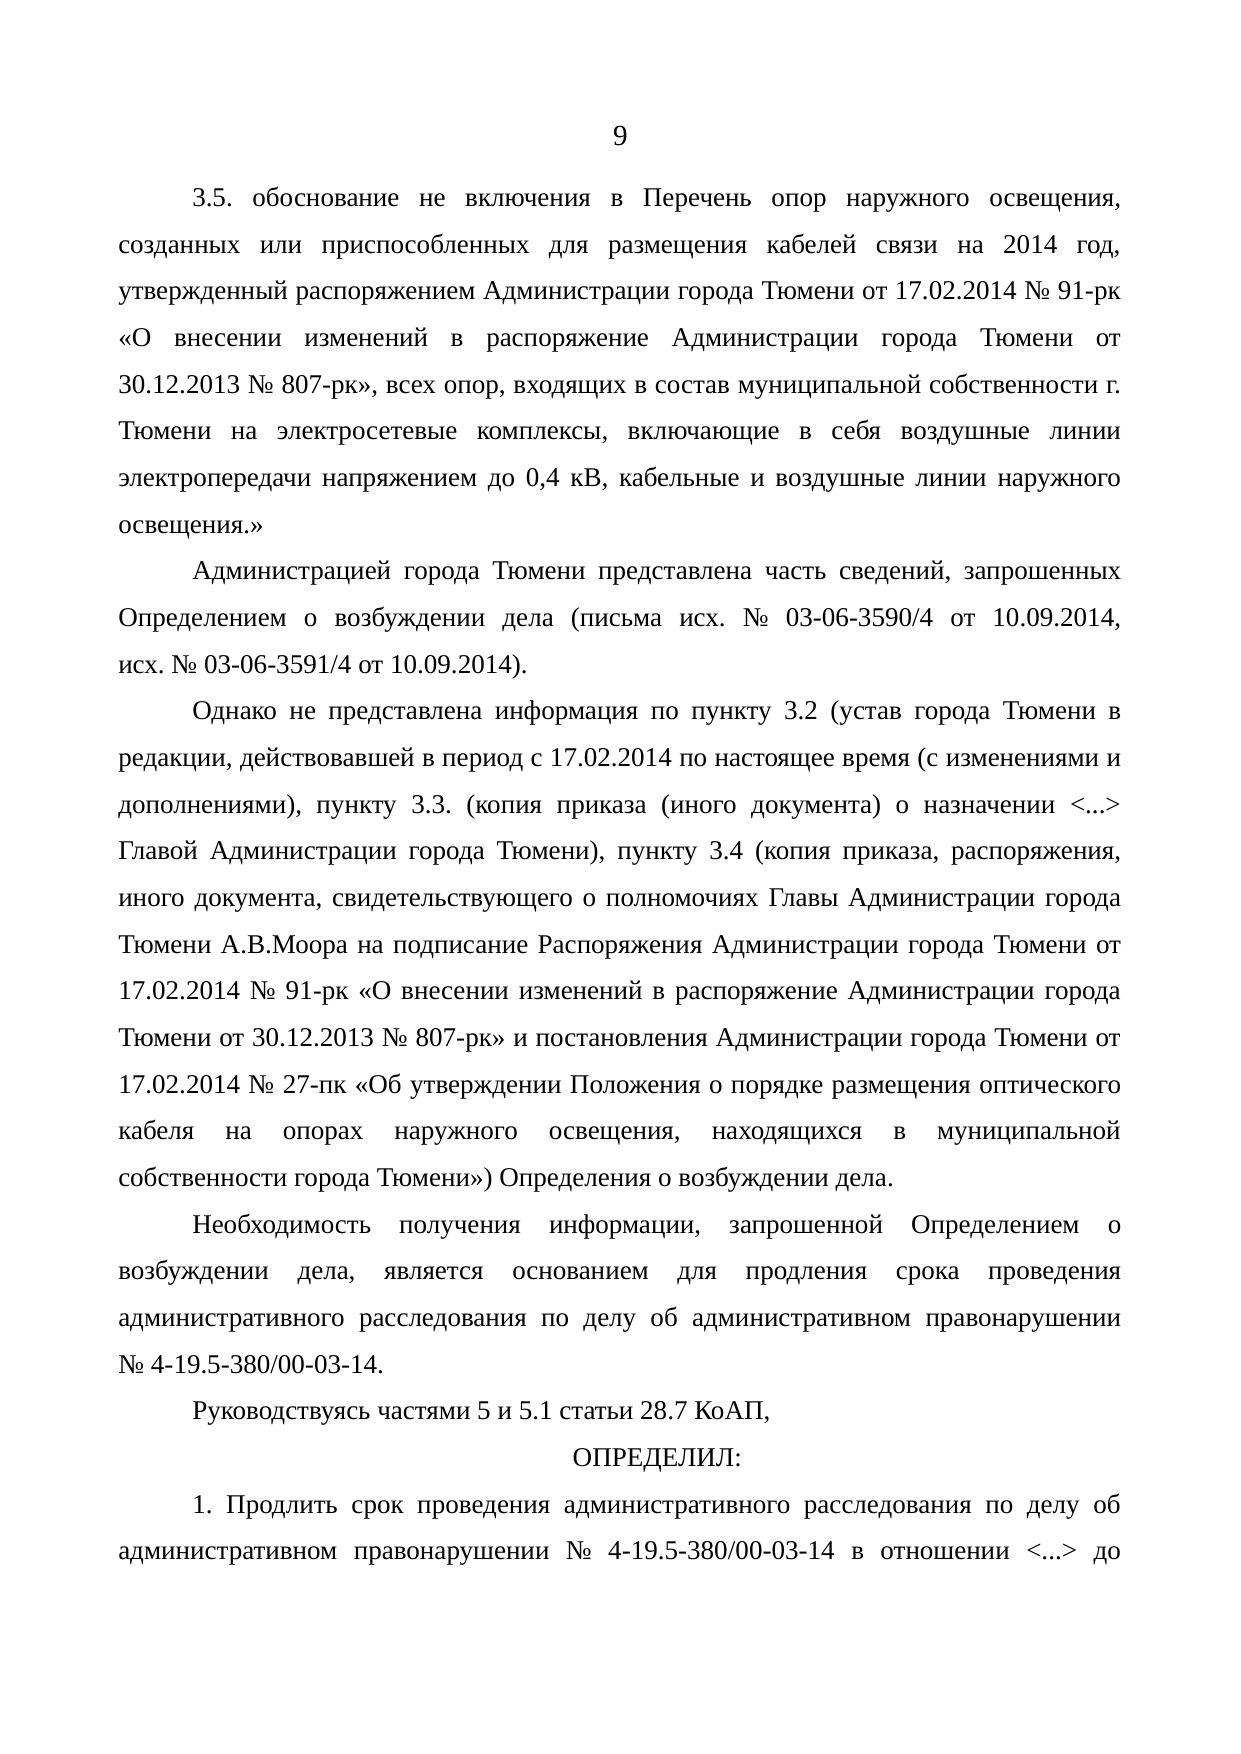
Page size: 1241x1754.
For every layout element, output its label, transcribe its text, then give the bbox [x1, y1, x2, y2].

text Администрацией города Тюмени представлена часть сведений, запрошенных Определением о возбуждении дела (письма исх. № 03-06-3590/4 от 10.09.2014, исх. № 03-06-3591/4 от 10.09.2014). [118, 554, 1122, 679]
text 3.5. обоснование не включения в Перечень опор наружного освещения, созданных или приспособленных для размещения кабелей связи на 2014 год, утвержденный распоряжением Администрации города Тюмени от 17.02.2014 № 91-рк «О внесении изменений в распоряжение Администрации города Тюмени от 30.12.2013 № 807-рк», всех опор, входящих в состав муниципальной собственности г. Тюмени на электросетевые комплексы, включающие в себя воздушные линии электропередачи напряжением до 0,4 кВ, кабельные и воздушные линии наружного освещения.» [118, 181, 1122, 539]
text 1. Продлить срок проведения административного расследования по делу об административном правонарушении № 4-19.5-380/00-03-14 в отношении <...> до [118, 1488, 1122, 1566]
text ОПРЕДЕЛИЛ: [118, 1441, 1122, 1472]
text Руководствуясь частями 5 и 5.1 статьи 28.7 КоАП, [118, 1394, 1122, 1426]
text Однако не представлена информация по пункту 3.2 (устав города Тюмени в редакции, действовавшей в период с 17.02.2014 по настоящее время (с изменениями и дополнениями), пункту 3.3. (копия приказа (иного документа) о назначении <...> Главой Администрации города Тюмени), пункту 3.4 (копия приказа, распоряжения, иного документа, свидетельствующего о полномочиях Главы Администрации города Тюмени А.В.Моора на подписание Распоряжения Администрации города Тюмени от 17.02.2014 № 91-рк «О внесении изменений в распоряжение Администрации города Тюмени от 30.12.2013 № 807-рк» и постановления Администрации города Тюмени от 17.02.2014 № 27-пк «Об утверждении Положения о порядке размещения оптического кабеля на опорах наружного освещения, находящихся в муниципальной собственности города Тюмени») Определения о возбуждении дела. [118, 694, 1122, 1192]
text Необходимость получения информации, запрошенной Определением о возбуждении дела, является основанием для продления срока проведения административного расследования по делу об административном правонарушении № 4-19.5-380/00-03-14. [118, 1208, 1122, 1379]
